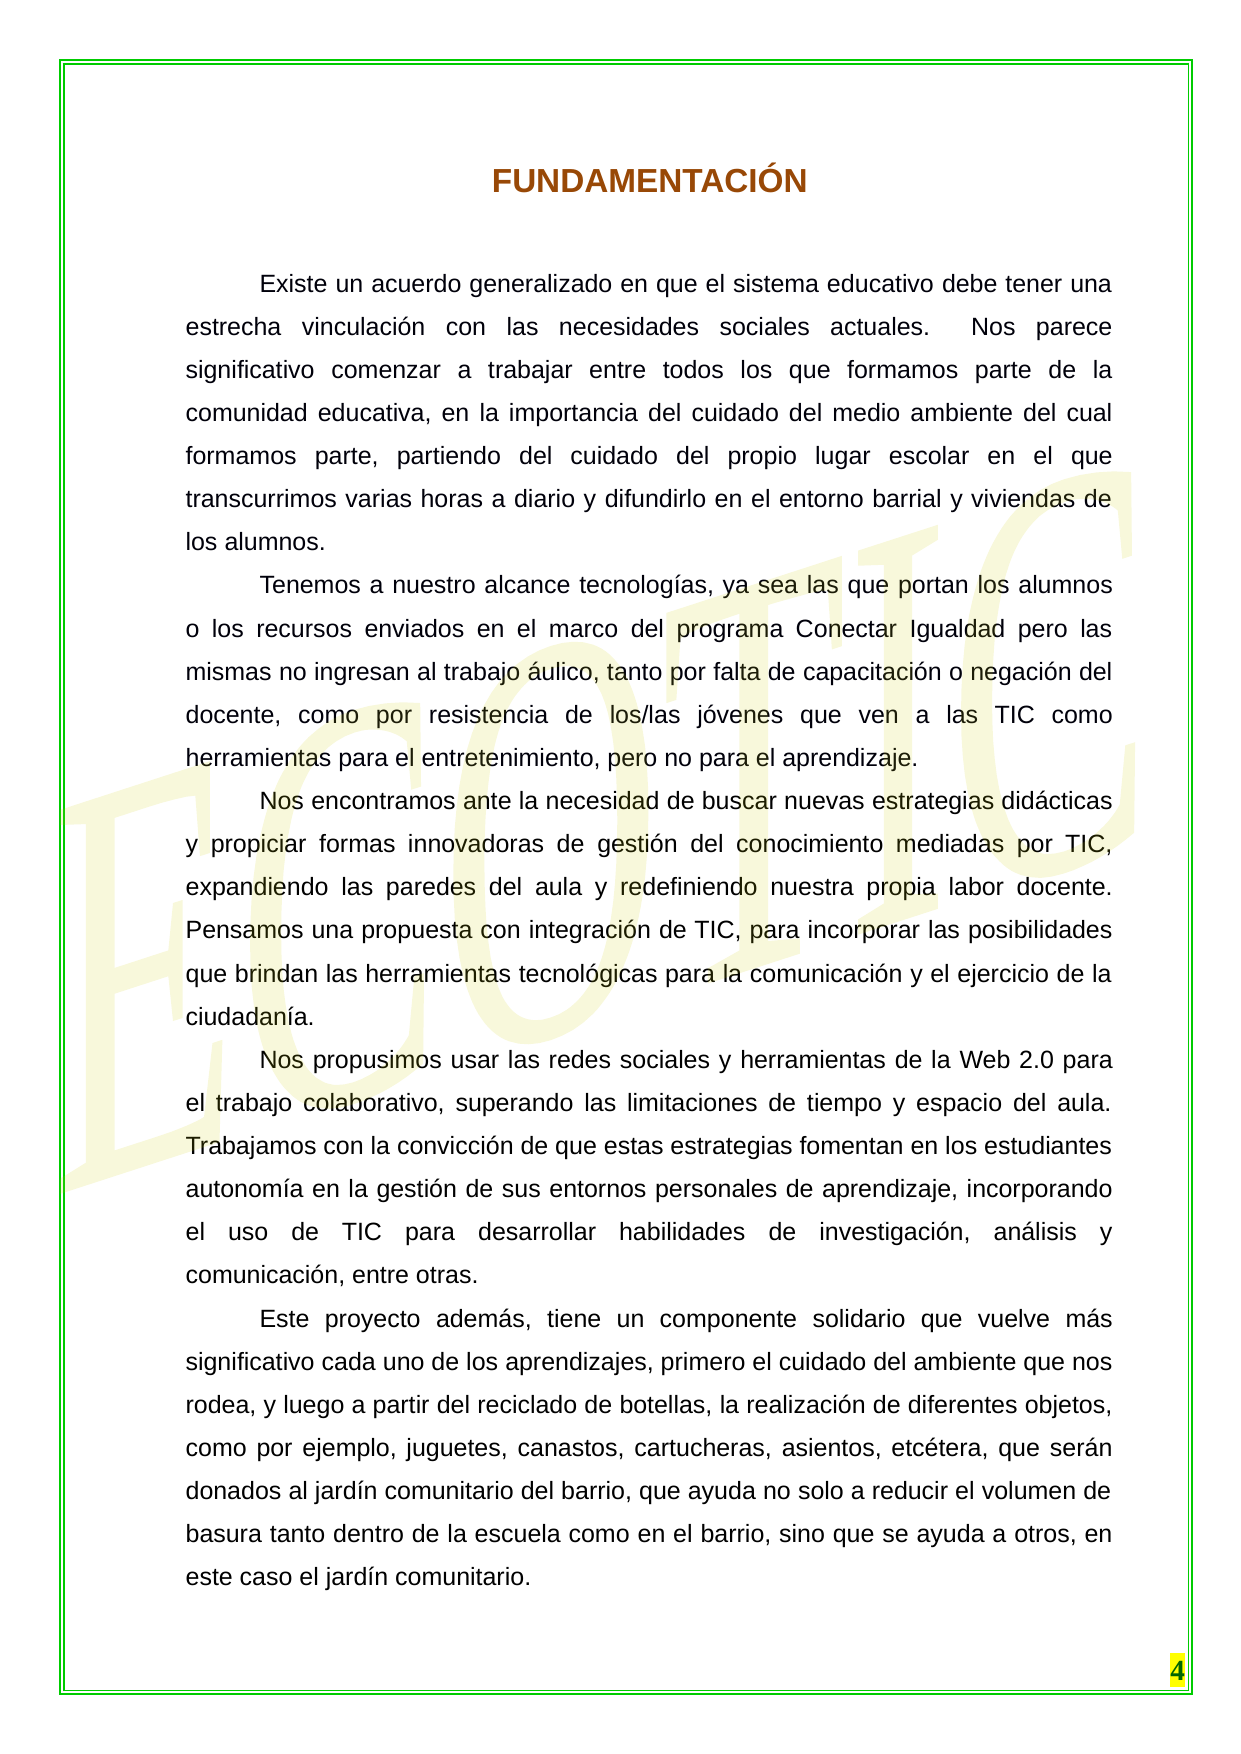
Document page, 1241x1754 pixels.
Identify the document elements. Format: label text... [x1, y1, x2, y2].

text Nos encontramos ante la necesidad de buscar nuevas estrategias didácticas y propiciar formas innovadoras de gestión del conocimiento mediadas por TIC, expandiendo las paredes del aula y redefiniendo nuestra propia labor docente. Pensamos una propuesta con integración de TIC, para incorporar las posibilidades que brindan las herramientas tecnológicas para la comunicación y el ejercicio de la ciudadanía. [573, 786, 1114, 1031]
text Tenemos a nuestro alcance tecnologías, ya sea las que portan los alumnos o los recursos enviados en el marco del programa Conectar Igualdad pero las mismas no ingresan al trabajo áulico, tanto por falta de capacitación o negación del docente, como por resistencia de los/las jóvenes que ven a las TIC como herramientas para el entretenimiento, pero no para el aprendizaje. [993, 571, 1114, 772]
text Tenemos a nuestro alcance tecnologías, ya sea las que portan los alumnos o los recursos enviados en el marco del programa Conectar Igualdad pero las mismas no ingresan al trabajo áulico, tanto por falta de capacitación o negación del docente, como por resistencia de los/las jóvenes que ven a las TIC como herramientas para el entretenimiento, pero no para el aprendizaje. [769, 571, 883, 772]
text Existe un acuerdo generalizado en que el sistema educativo debe tener una estrecha vinculación con las necesidades sociales actuales. Nos parece significativo comenzar a trabajar entre todos los que formamos parte de la comunidad educativa, en la importancia del cuidado del medio ambiente del cual formamos parte, partiendo del cuidado del propio lugar escolar en el que transcurrimos varias horas a diario y difundirlo en el entorno barrial y viviendas de los alumnos. [185, 269, 1114, 556]
text Nos encontramos ante la necesidad de buscar nuevas estrategias didácticas y propiciar formas innovadoras de gestión del conocimiento mediadas por TIC, expandiendo las paredes del aula y redefiniendo nuestra propia labor docente. Pensamos una propuesta con integración de TIC, para incorporar las posibilidades que brindan las herramientas tecnológicas para la comunicación y el ejercicio de la ciudadanía. [185, 786, 275, 1031]
text Tenemos a nuestro alcance tecnologías, ya sea las que portan los alumnos o los recursos enviados en el marco del programa Conectar Igualdad pero las mismas no ingresan al trabajo áulico, tanto por falta de capacitación o negación del docente, como por resistencia de los/las jóvenes que ven a las TIC como herramientas para el entretenimiento, pero no para el aprendizaje. [185, 571, 792, 772]
text FUNDAMENTACIÓN [185, 161, 1114, 199]
text Nos encontramos ante la necesidad de buscar nuevas estrategias didácticas y propiciar formas innovadoras de gestión del conocimiento mediadas por TIC, expandiendo las paredes del aula y redefiniendo nuestra propia labor docente. Pensamos una propuesta con integración de TIC, para incorporar las posibilidades que brindan las herramientas tecnológicas para la comunicación y el ejercicio de la ciudadanía. [282, 786, 491, 1031]
text Tenemos a nuestro alcance tecnologías, ya sea las que portan los alumnos o los recursos enviados en el marco del programa Conectar Igualdad pero las mismas no ingresan al trabajo áulico, tanto por falta de capacitación o negación del docente, como por resistencia de los/las jóvenes que ven a las TIC como herramientas para el entretenimiento, pero no para el aprendizaje. [913, 571, 980, 772]
text Nos encontramos ante la necesidad de buscar nuevas estrategias didácticas y propiciar formas innovadoras de gestión del conocimiento mediadas por TIC, expandiendo las paredes del aula y redefiniendo nuestra propia labor docente. Pensamos una propuesta con integración de TIC, para incorporar las posibilidades que brindan las herramientas tecnológicas para la comunicación y el ejercicio de la ciudadanía. [485, 786, 617, 1020]
text Tenemos a nuestro alcance tecnologías, ya sea las que portan los alumnos o los recursos enviados en el marco del programa Conectar Igualdad pero las mismas no ingresan al trabajo áulico, tanto por falta de capacitación o negación del docente, como por resistencia de los/las jóvenes que ven a las TIC como herramientas para el entretenimiento, pero no para el aprendizaje. [491, 667, 615, 772]
text Este proyecto además, tiene un componente solidario que vuelve más significativo cada uno de los aprendizajes, primero el cuidado del ambiente que nos rodea, y luego a partir del reciclado de botellas, la realización de diferentes objetos, como por ejemplo, juguetes, canastos, cartucheras, asientos, etcétera, que serán donados al jardín comunitario del barrio, que ayuda no solo a reducir el volumen de basura tanto dentro de la escuela como en el barrio, sino que se ayuda a otros, en este caso el jardín comunitario. [185, 1304, 1114, 1591]
text Nos propusimos usar las redes sociales y herramientas de la Web 2.0 para el trabajo colaborativo, superando las limitaciones de tiempo y espacio del aula. Trabajamos con la convicción de que estas estrategias fomentan en los estudiantes autonomía en la gestión de sus entornos personales de aprendizaje, incorporando el uso de TIC para desarrollar habilidades de investigación, análisis y comunicación, entre otras. [185, 1045, 1114, 1289]
